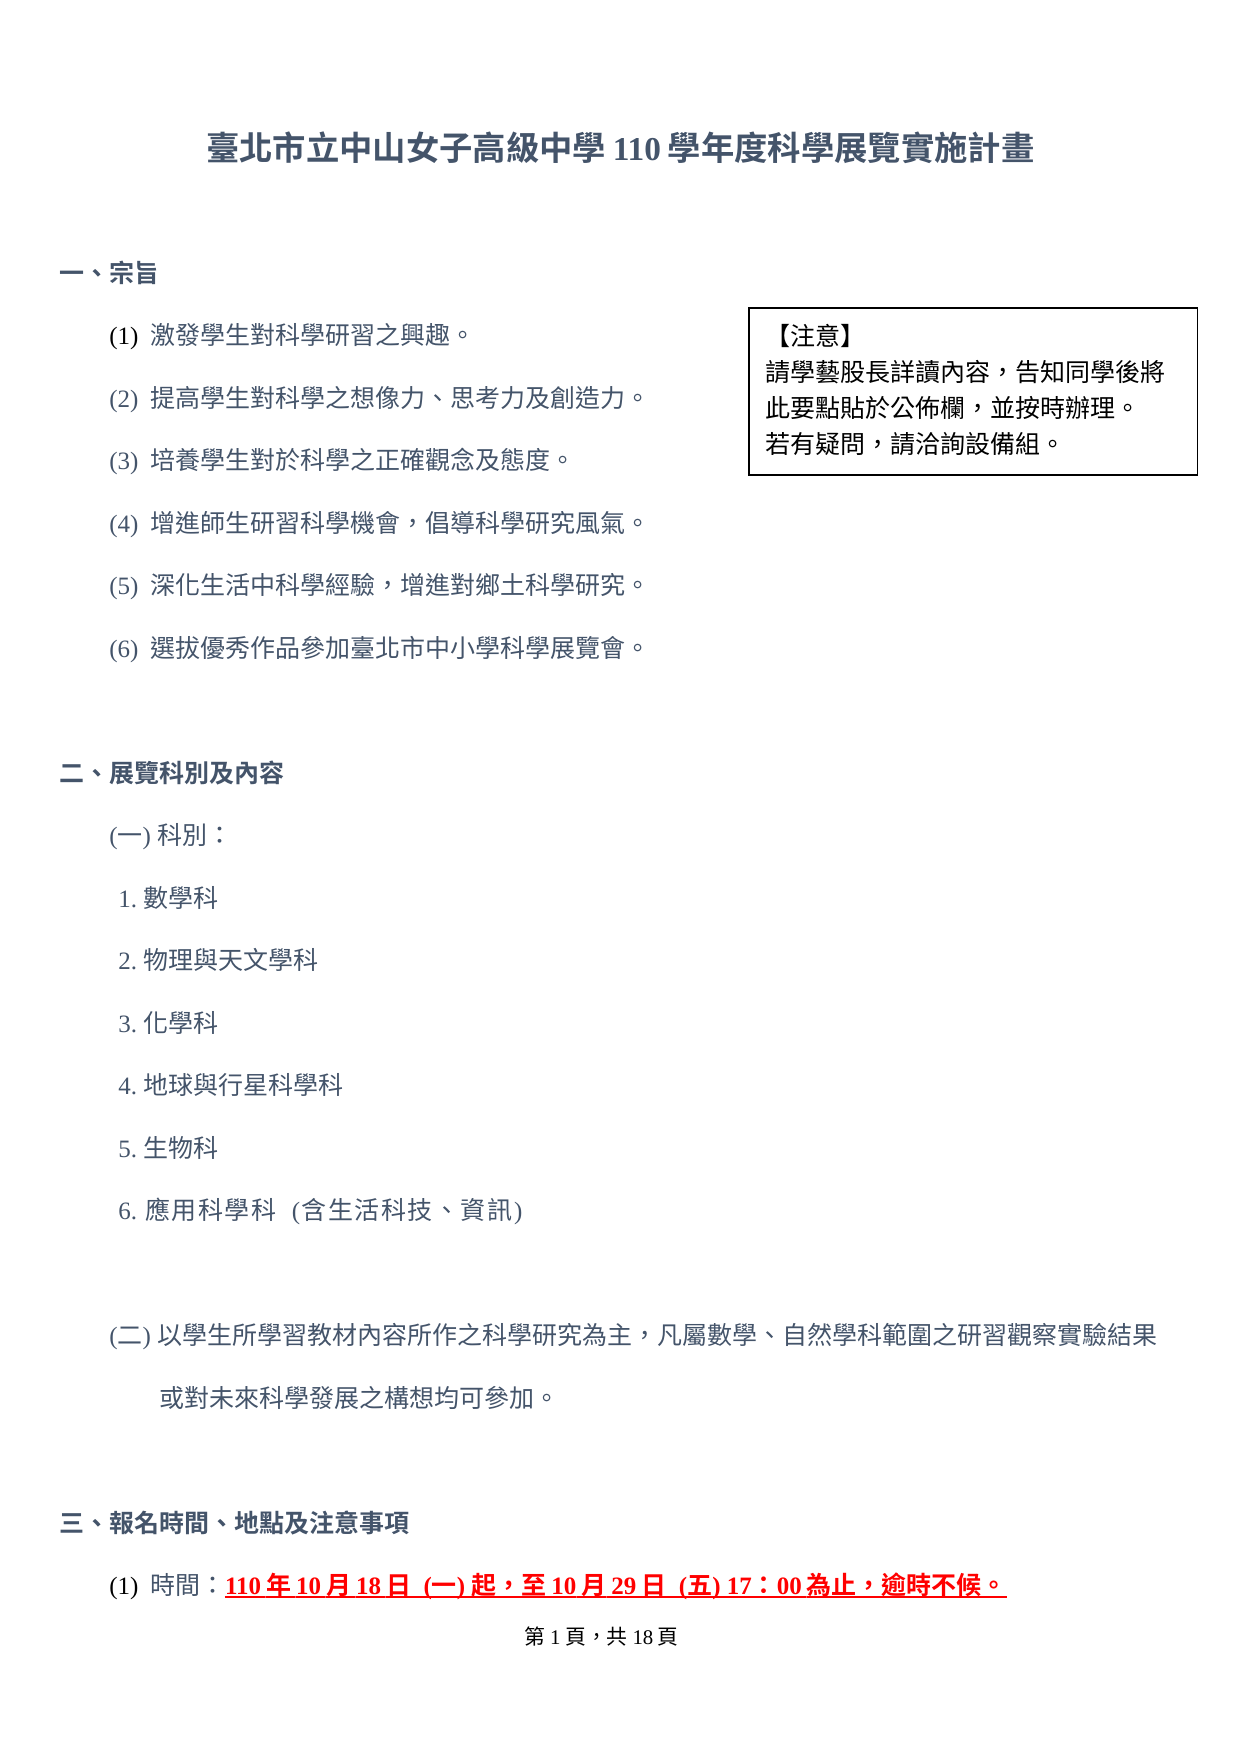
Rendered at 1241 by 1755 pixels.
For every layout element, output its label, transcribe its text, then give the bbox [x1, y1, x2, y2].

text 一、宗旨 [59, 229, 1181, 292]
text 5. 生物科 [118, 1104, 1181, 1167]
text 1. 數學科 [118, 854, 1181, 917]
list 增進師生研習科學機會，倡導科學研究風氣。 [109, 479, 1181, 542]
list 時間：110年10月18日 (一) 起，至10月29日 (五) 17：00為止，逾時不候。 [109, 1542, 1181, 1604]
list 【注意】 [765, 316, 1182, 352]
list 培養學生對於科學之正確觀念及態度。 [109, 417, 1181, 479]
text 4. 地球與行星科學科 [118, 1042, 1181, 1104]
list 選拔優秀作品參加臺北市中小學科學展覽會。 [109, 604, 1181, 729]
text 三、報名時間、地點及注意事項 [59, 1479, 1181, 1542]
text 臺北市立中山女子高級中學110學年度科學展覽實施計畫 [59, 104, 1181, 229]
text 二、展覽科別及內容 [59, 729, 1181, 792]
list 激發學生對科學研習之興趣。 [750, 309, 1197, 474]
text (一) 科別： [109, 792, 1181, 854]
list 提高學生對科學之想像力、思考力及創造力。 [109, 354, 748, 417]
text 2. 物理與天文學科 [118, 917, 1181, 979]
text (二) 以學生所學習教材內容所作之科學研究為主，凡屬數學、自然學科範圍之研習觀察實驗結果或對未來科學發展之構想均可參加。 [109, 1292, 1181, 1479]
list 請學藝股長詳讀內容，告知同學後將 此要點貼於公佈欄，並按時辦理。 若有疑問，請洽詢設備組。 [765, 352, 1182, 461]
text 6. 應用科學科 (含生活科技、資訊) [118, 1167, 1181, 1292]
list 激發學生對科學研習之興趣。 [109, 292, 1181, 354]
list 深化生活中科學經驗，增進對鄉土科學研究。 [109, 542, 1181, 604]
text 3. 化學科 [118, 979, 1181, 1042]
